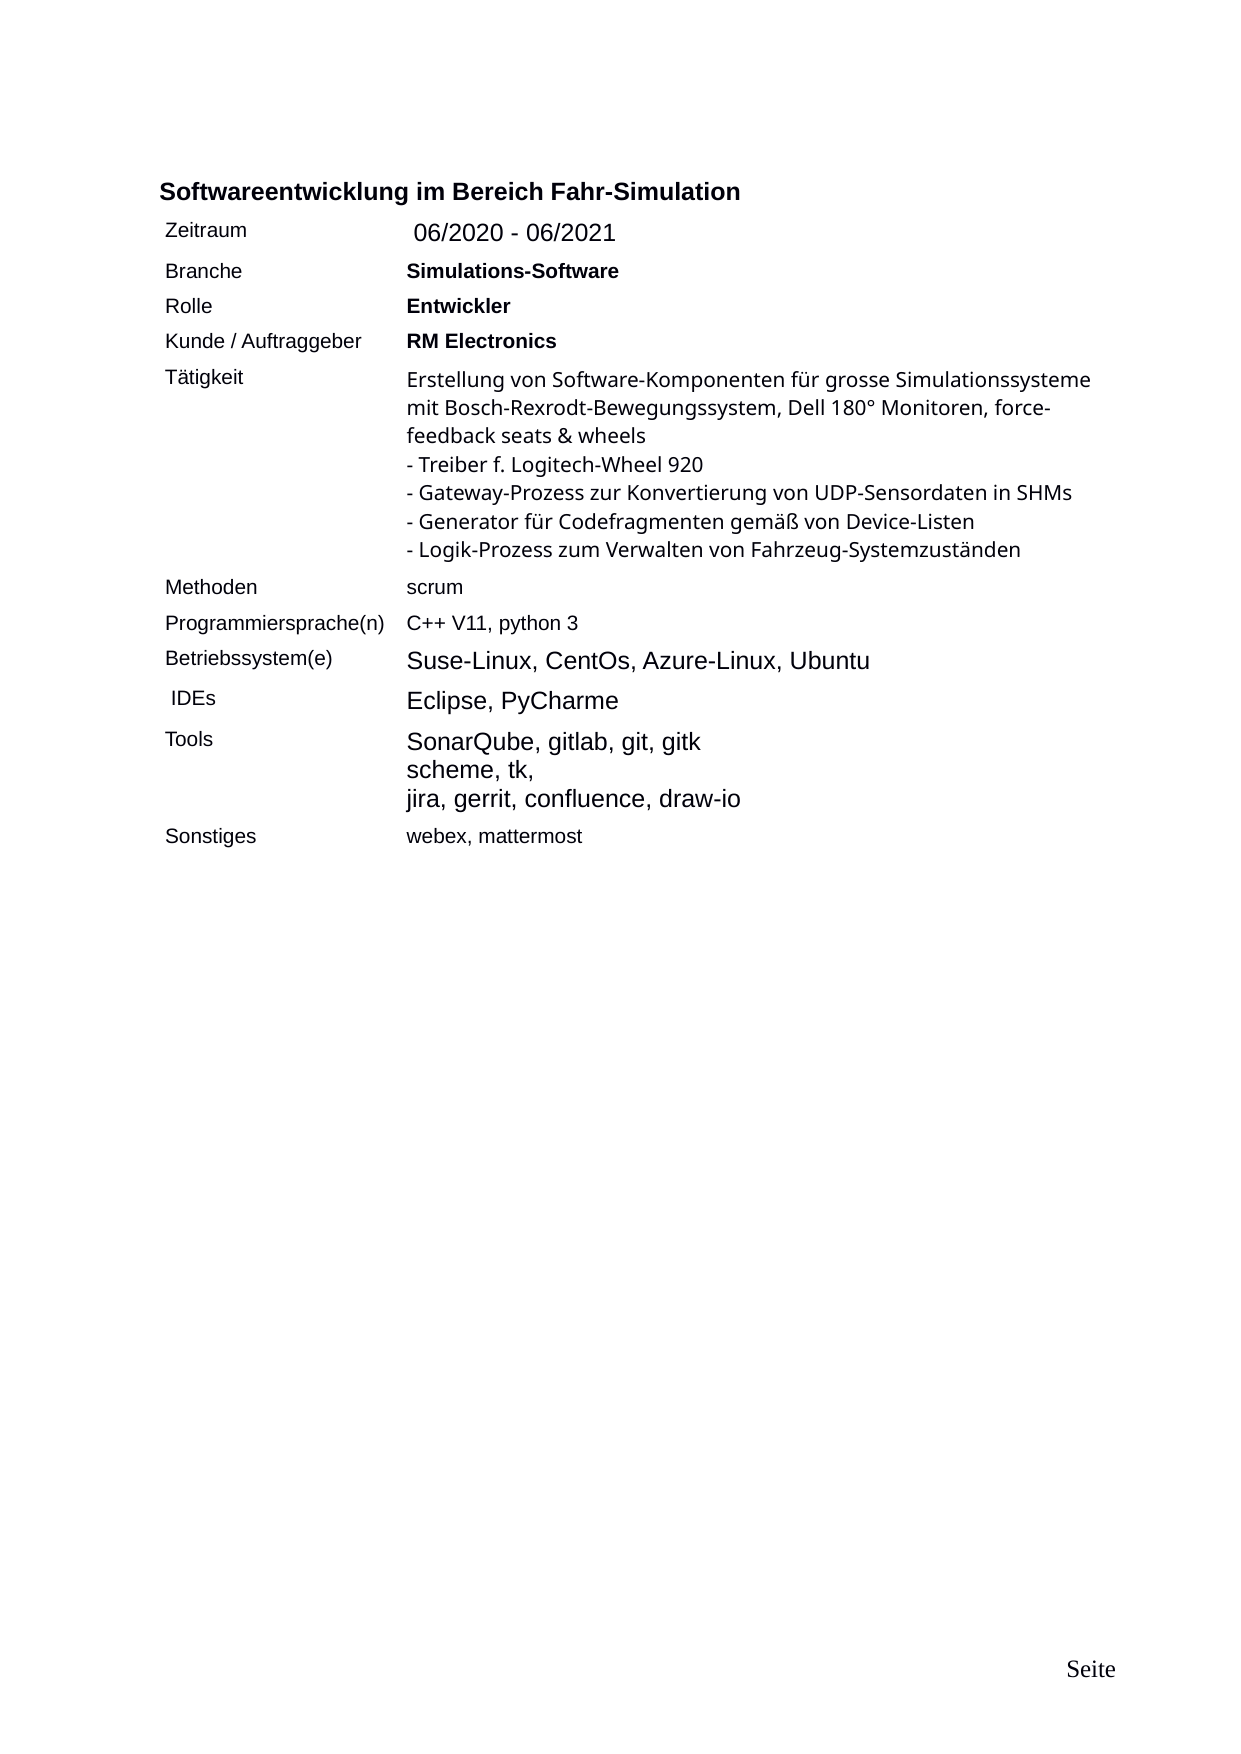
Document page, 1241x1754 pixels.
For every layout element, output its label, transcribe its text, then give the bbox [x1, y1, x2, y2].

table_cell IDEs [154, 681, 401, 721]
table_cell Simulations-Software [401, 253, 1127, 288]
table_cell Suse-Linux, CentOs, Azure-Linux, Ubuntu [401, 640, 1127, 681]
table_cell Zeitraum [154, 213, 401, 253]
table_cell Tätigkeit [154, 359, 401, 569]
table_cell Entwickler [401, 288, 1127, 323]
table_header Softwareentwicklung im Bereich Fahr-Simulation [154, 172, 1127, 212]
table_cell Methoden [154, 570, 401, 605]
table_cell Branche [154, 253, 401, 288]
table_cell C++ V11, python 3 [401, 605, 1127, 640]
table_cell scrum [401, 570, 1127, 605]
table_cell RM Electronics [401, 324, 1127, 359]
table_cell Tools [154, 721, 401, 818]
table_cell Rolle [154, 288, 401, 323]
table_cell Programmiersprache(n) [154, 605, 401, 640]
table_cell webex, mattermost [401, 819, 1127, 854]
table_cell Eclipse, PyCharme [401, 681, 1127, 721]
table_cell SonarQube, gitlab, git, gitk scheme, tk, jira, gerrit, confluence, draw-io [401, 721, 1127, 818]
table_cell 06/2020 - 06/2021 [401, 213, 1127, 253]
table_cell Betriebssystem(e) [154, 640, 401, 681]
table_cell Kunde / Auftraggeber [154, 324, 401, 359]
table_cell Sonstiges [154, 819, 401, 854]
table_cell Erstellung von Software-Komponenten für grosse Simulationssysteme mit Bosch-Rexrodt-Bewegungssystem, Dell 180° Monitoren, force-feedback seats & wheels - Treiber f. Logitech-Wheel 920 - Gateway-Prozess zur Konvertierung von UDP-Sensordaten in SHMs - Generator für Codefragmenten gemäß von Device-Listen - Logik-Prozess zum Verwalten von Fahrzeug-Systemzuständen [401, 359, 1127, 569]
